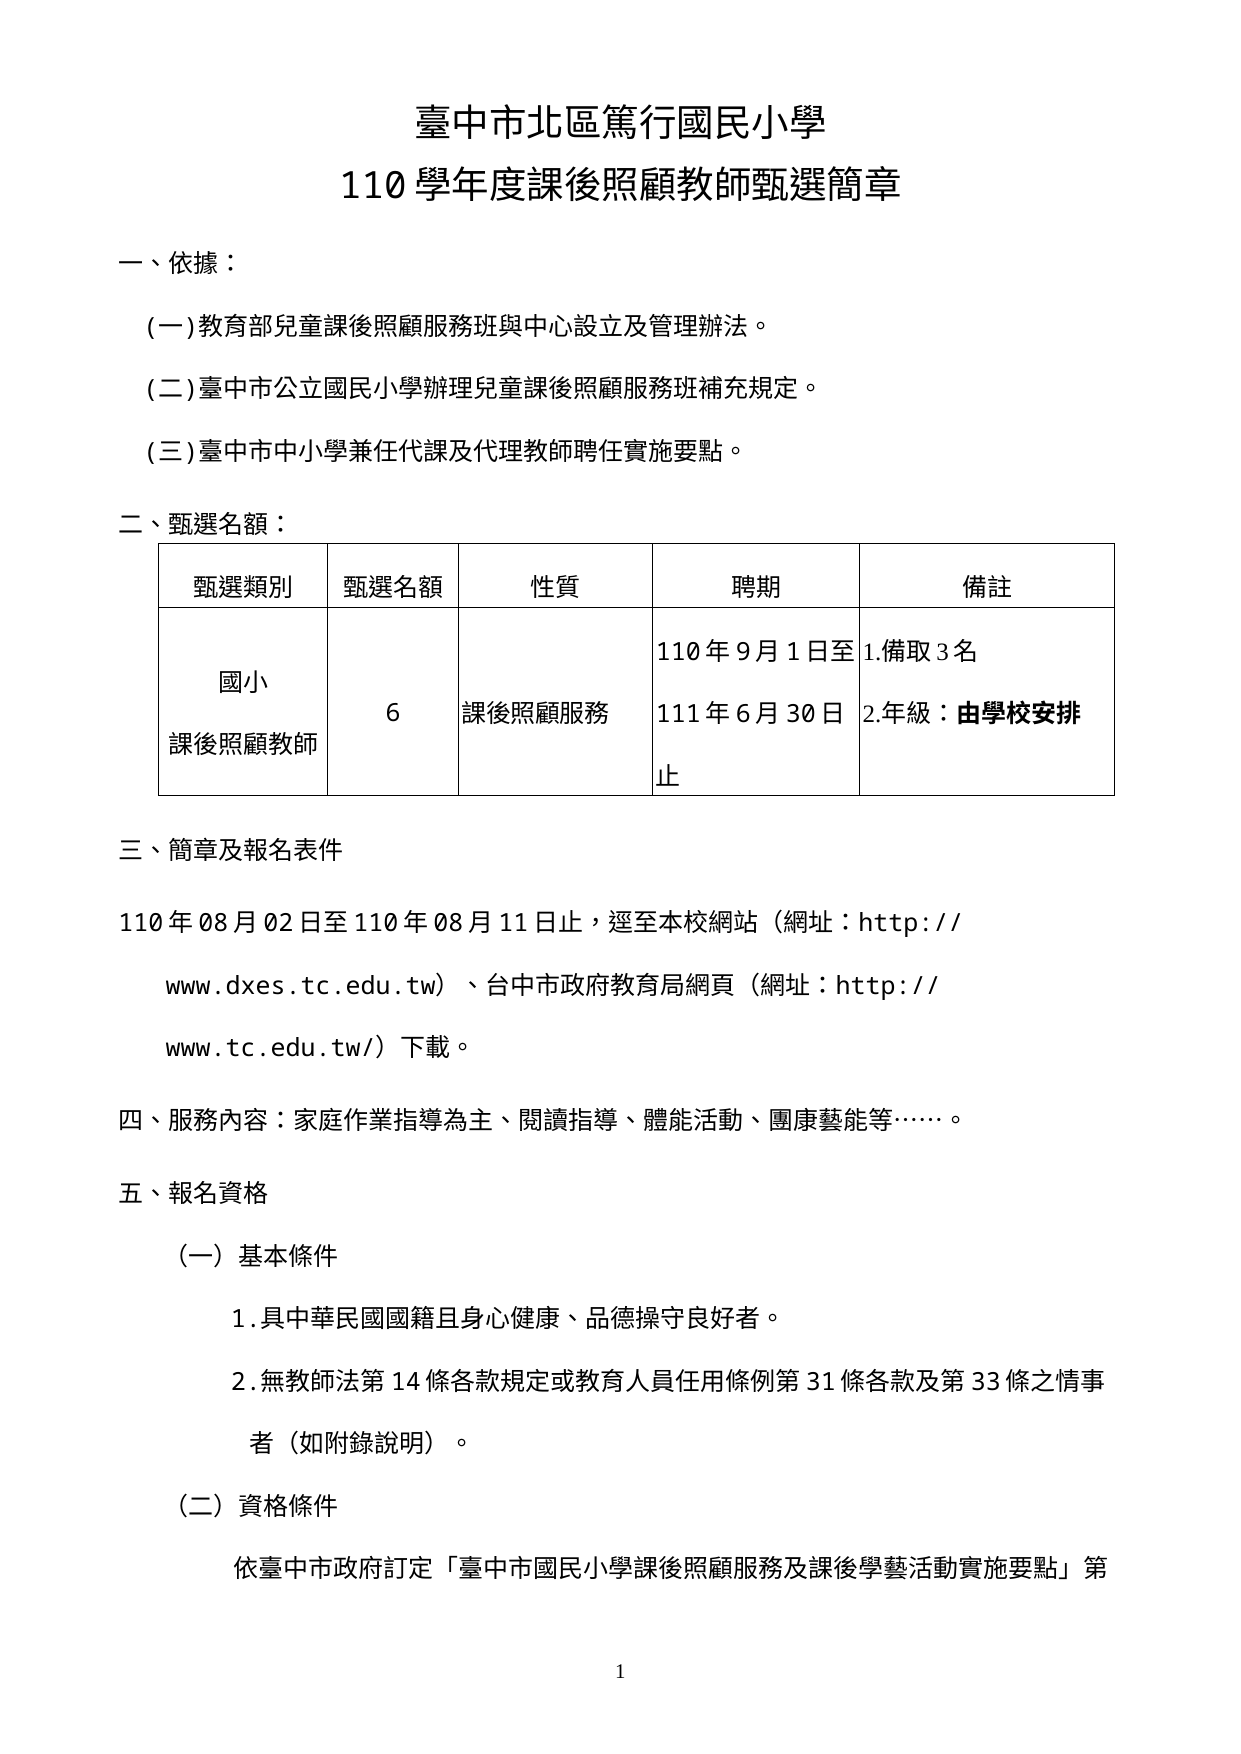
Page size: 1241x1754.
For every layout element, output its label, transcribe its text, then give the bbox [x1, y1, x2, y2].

text 臺中市北區篤行國民小學 [118, 78, 1122, 141]
table_header 甄選名額 [328, 544, 458, 607]
table_cell 110年9月1日至111年6月30日止 [653, 608, 859, 795]
text 110學年度課後照顧教師甄選簡章 [118, 141, 1122, 203]
text 2.無教師法第14條各款規定或教育人員任用條例第31條各款及第33條之情事者（如附錄說明）。 [231, 1337, 1122, 1462]
text 三、簡章及報名表件 [118, 807, 1122, 869]
table_header 備註 [860, 544, 1114, 607]
text 1.具中華民國國籍且身心健康、品德操守良好者。 [231, 1275, 1122, 1337]
text 五、報名資格 [118, 1150, 1122, 1212]
table_cell 6 [328, 608, 458, 795]
table_cell 國小 課後照顧教師 [159, 608, 327, 795]
table_header 性質 [459, 544, 652, 607]
text 依臺中市政府訂定「臺中市國民小學課後照顧服務及課後學藝活動實施要點」第 [218, 1525, 1122, 1587]
text （一）基本條件 [118, 1212, 1122, 1275]
table_header 聘期 [653, 544, 859, 607]
text （二）資格條件 [118, 1462, 1122, 1525]
text (一)教育部兒童課後照顧服務班與中心設立及管理辦法。 (二)臺中市公立國民小學辦理兒童課後照顧服務班補充規定。 (三)臺中市中小學兼任代課及代理教師聘任實施要點。 [143, 283, 1122, 470]
text 二、甄選名額： [118, 481, 1122, 543]
text 四、服務內容：家庭作業指導為主、閱讀指導、體能活動、團康藝能等……。 [118, 1077, 1122, 1140]
table_cell 1.備取3名 2.年級：由學校安排 [860, 608, 1114, 795]
text 一、依據： [118, 220, 1122, 283]
text 110年08月02日至110年08月11日止，逕至本校網站（網址：http://www.dxes.tc.edu.tw）、台中市政府教育局網頁（網址：http://www.tc.edu.tw/）下載。 [118, 879, 1122, 1067]
table_header 甄選類別 [159, 544, 327, 607]
table_cell 課後照顧服務 [459, 608, 652, 795]
